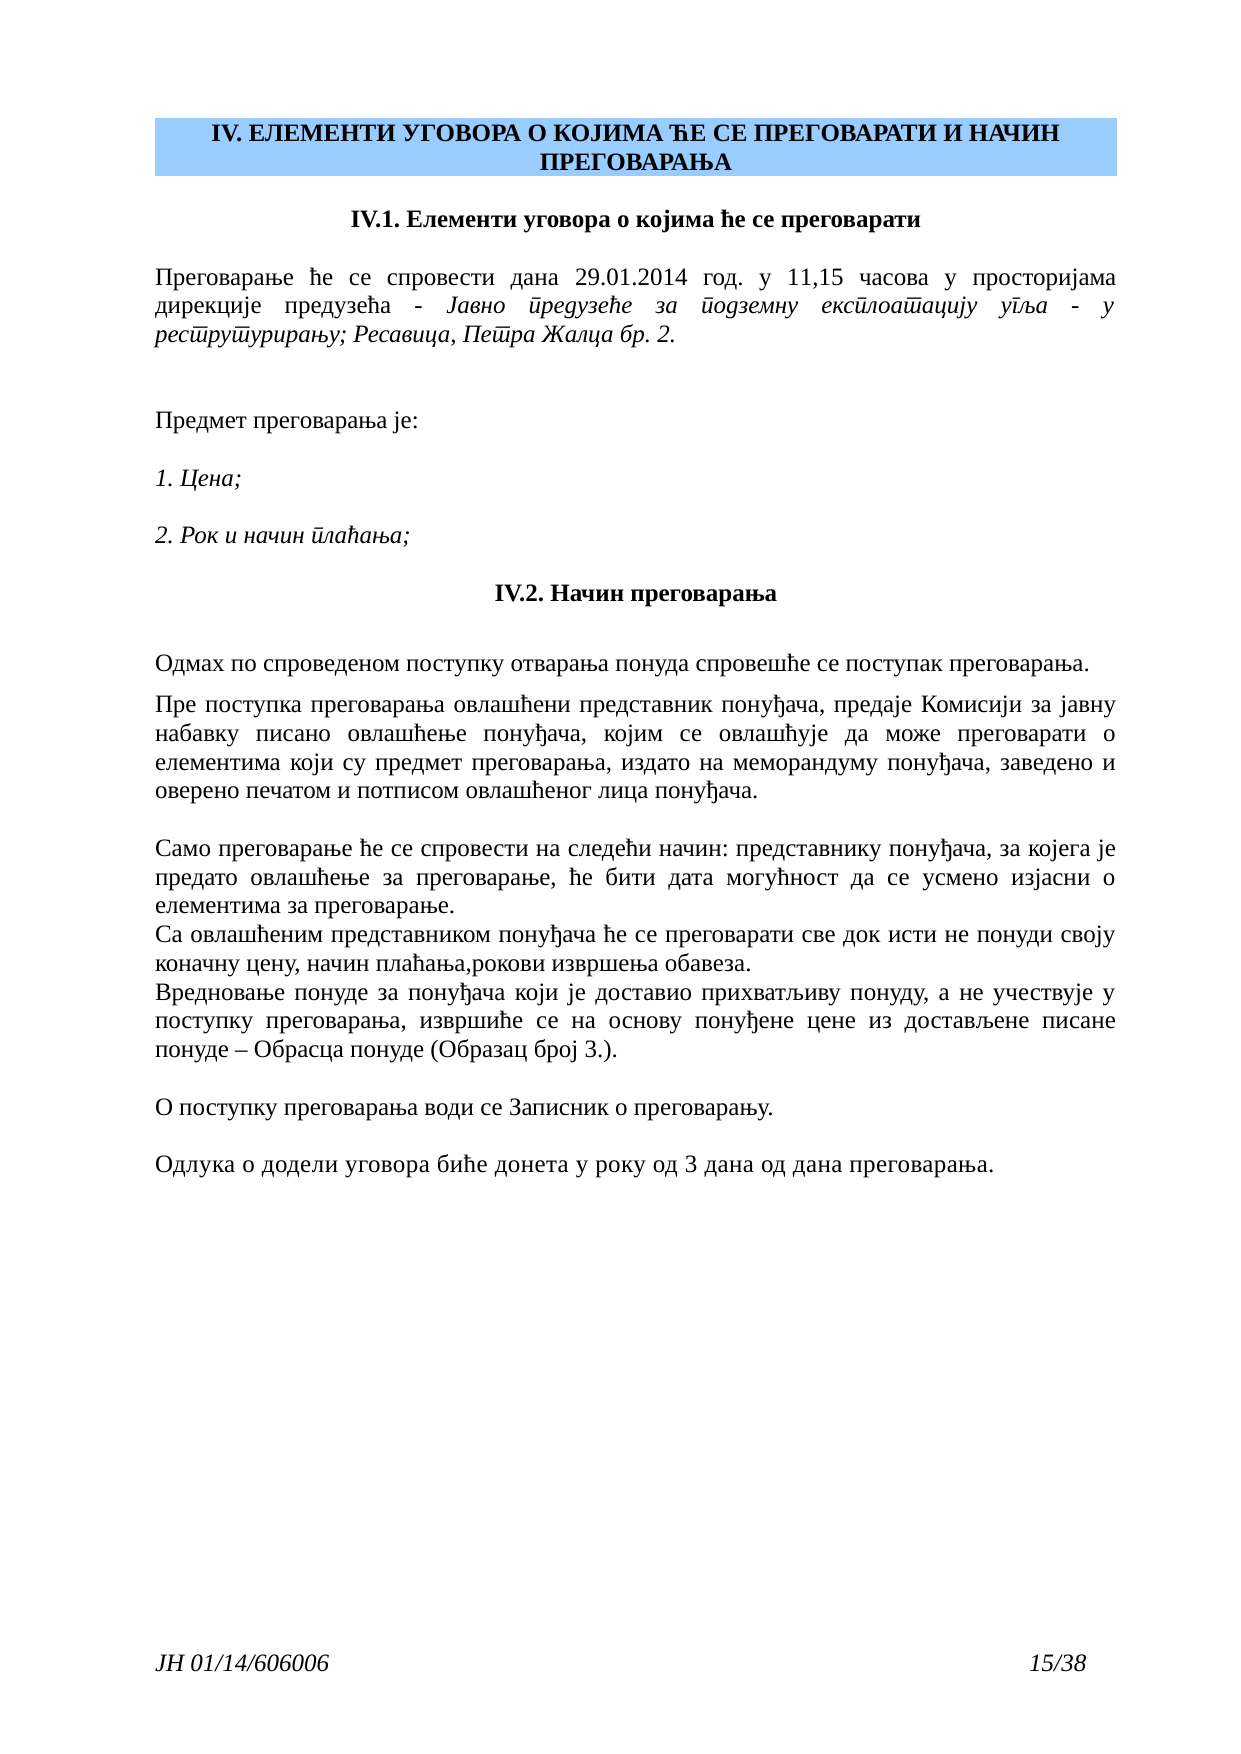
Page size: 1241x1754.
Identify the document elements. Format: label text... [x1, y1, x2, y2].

text Предмет преговарања је: [155, 406, 1117, 434]
text IV.2. Начин преговарања [155, 578, 1117, 607]
text Одмах по спроведеном поступку отварања понуда спровешће се поступак преговарања. [155, 648, 1116, 677]
text IV.1. Елементи уговора о којима ће се преговарати [155, 204, 1117, 233]
text Пре поступка преговарања овлашћени представник понуђача, предаје Комисији за јавну набавку писано овлашћење понуђача, којим се овлашћује да може преговарати о елементима који су предмет преговарања, издато на меморандуму понуђача, заведено и оверено печатом и потписом овлашћеног лица понуђача. [155, 689, 1117, 804]
text Вредновање понуде за понуђача који је доставио прихватљиву понуду, а не учествује у поступку преговарања, извршиће се на основу понуђене цене из достављене писане понуде – Обрасца понуде (Образац број 3.). [155, 977, 1117, 1063]
text О поступку преговарања води се Записник о преговарању. [155, 1092, 1117, 1121]
text Са овлашћеним представником понуђача ће се преговарати све док исти не понуди своју коначну цену, начин плаћања,рокови извршења обавеза. [155, 919, 1117, 977]
text 2. Рок и начин плаћања; [155, 492, 1117, 549]
text 1. Цена; [155, 434, 1117, 492]
text Одлука о додели уговора биће донета у року од 3 дана од дана преговарања. [155, 1121, 1117, 1178]
text Преговарање ће се спровести дана 29.01.2014 год. у 11,15 часова у просторијама дирекције предузећа - Јавно предузеће за подземну експлоатацију угља - у реструтурирању; Ресавица, Петра Жалца бр. 2. [155, 262, 1117, 348]
text IV. ЕЛЕМЕНТИ УГОВОРА О КОЈИМА ЋЕ СЕ ПРЕГОВАРАТИ И НАЧИН ПРЕГОВАРАЊА [155, 118, 1117, 176]
text Само преговарање ће се спровести на следећи начин: представнику понуђача, за којега је предато овлашћење за преговарање, ће бити дата могућност да се усмено изјасни о елементима за преговарање. [155, 833, 1117, 919]
